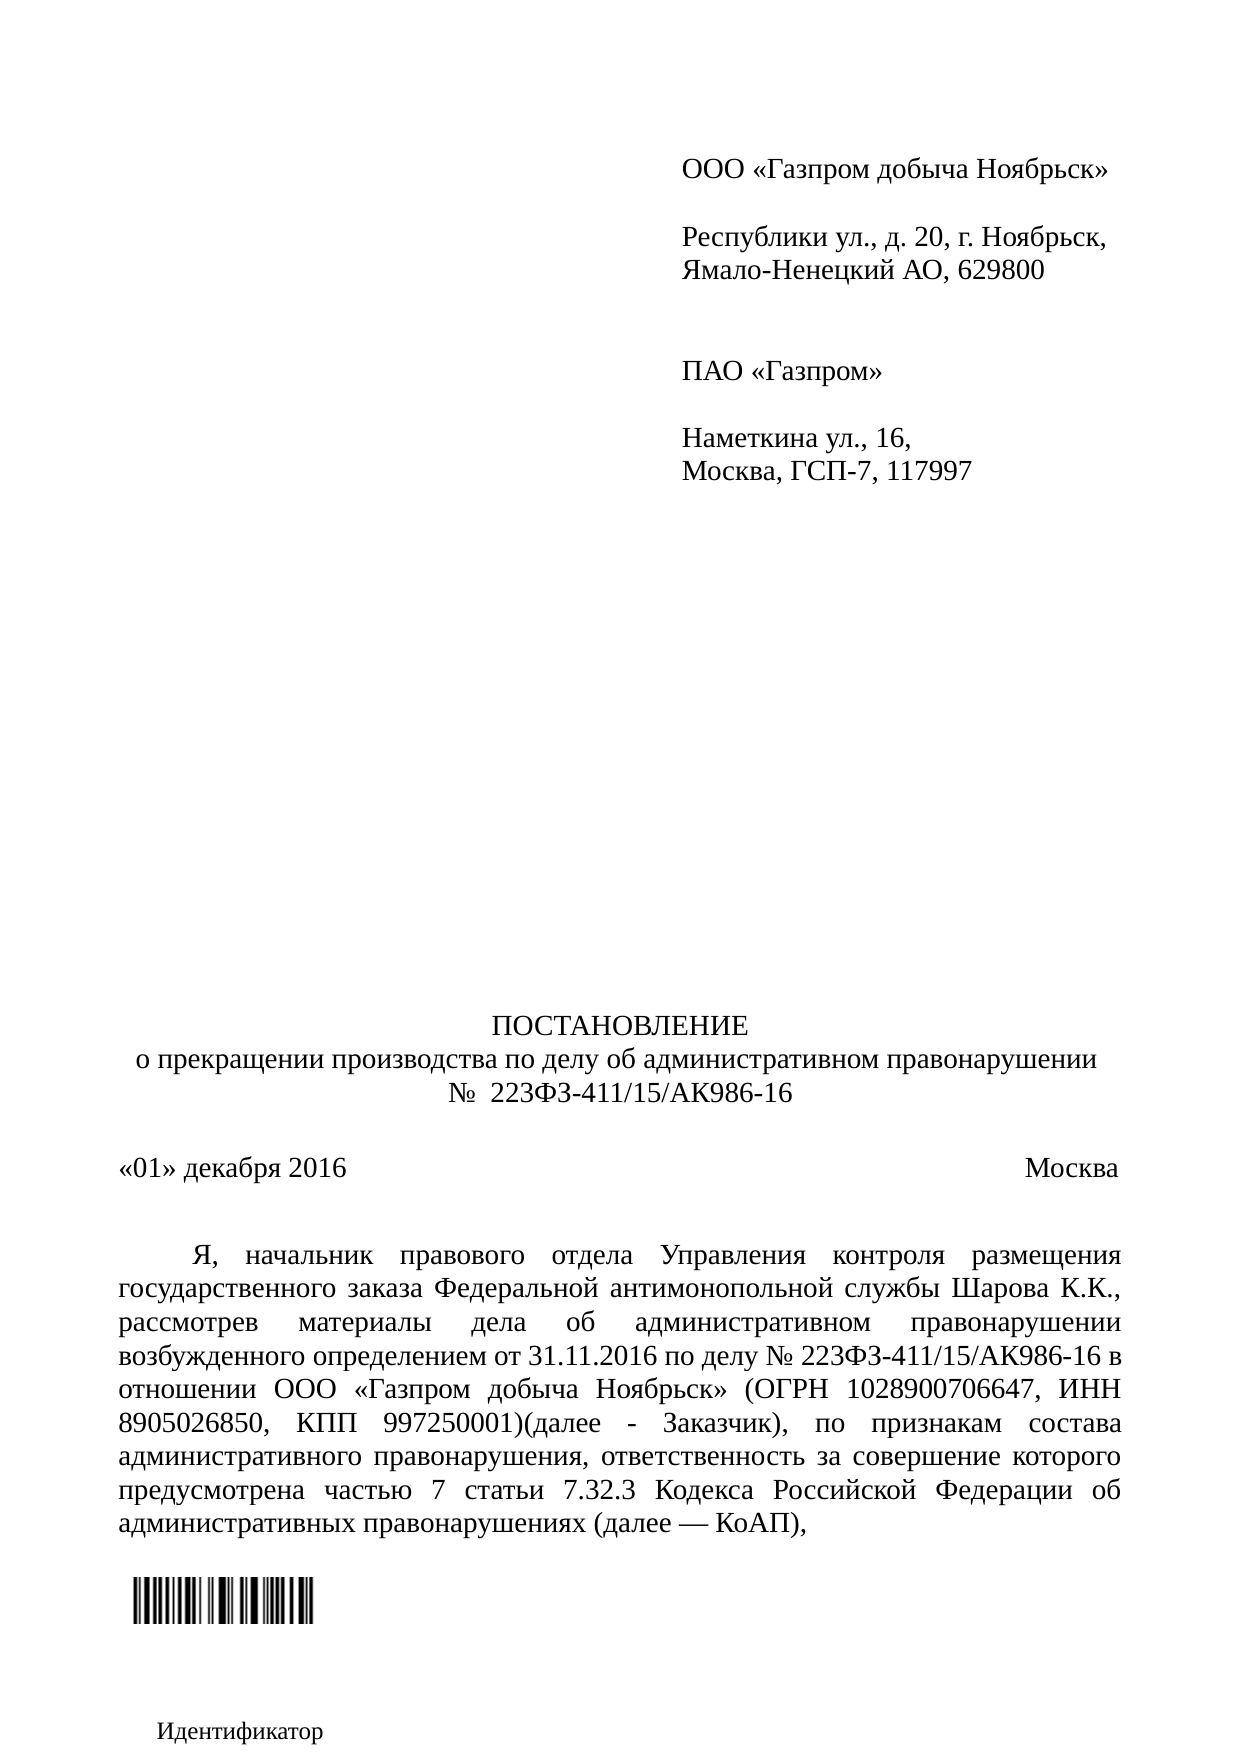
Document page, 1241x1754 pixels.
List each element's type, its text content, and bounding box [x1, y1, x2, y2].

picture [118, 1577, 331, 1624]
text Республики ул., д. 20, г. Ноябрьск, [118, 219, 1122, 252]
text Ямало-Ненецкий АО, 629800 [118, 252, 1122, 286]
text ПАО «Газпром» [118, 353, 1122, 386]
text ПОСТАНОВЛЕНИЕ [118, 1008, 1122, 1041]
text о прекращении производства по делу об административном правонарушении [118, 1041, 1122, 1075]
text Я, начальник правового отдела Управления контроля размещения государственного заказа Федеральной антимонопольной службы Шарова К.К., рассмотрев материалы дела об административном правонарушении возбужденного определением от 31.11.2016 по делу № 223ФЗ-411/15/АК986-16 в отношении ООО «Газпром добыча Ноябрьск» (ОГРН 1028900706647, ИНН 8905026850, КПП 997250001)(далее - Заказчик), по признакам состава административного правонарушения, ответственность за совершение которого предусмотрена частью 7 статьи 7.32.3 Кодекса Российской Федерации об административных правонарушениях (далее — КоАП), [118, 1237, 1122, 1539]
text Москва, ГСП-7, 117997 [118, 453, 1122, 487]
text № 223ФЗ-411/15/АК986-16 [118, 1075, 1122, 1108]
text «01» декабря 2016 Москва [118, 1150, 1122, 1183]
text ООО «Газпром добыча Ноябрьск» [118, 152, 1122, 185]
text Наметкина ул., 16, [118, 420, 1122, 453]
